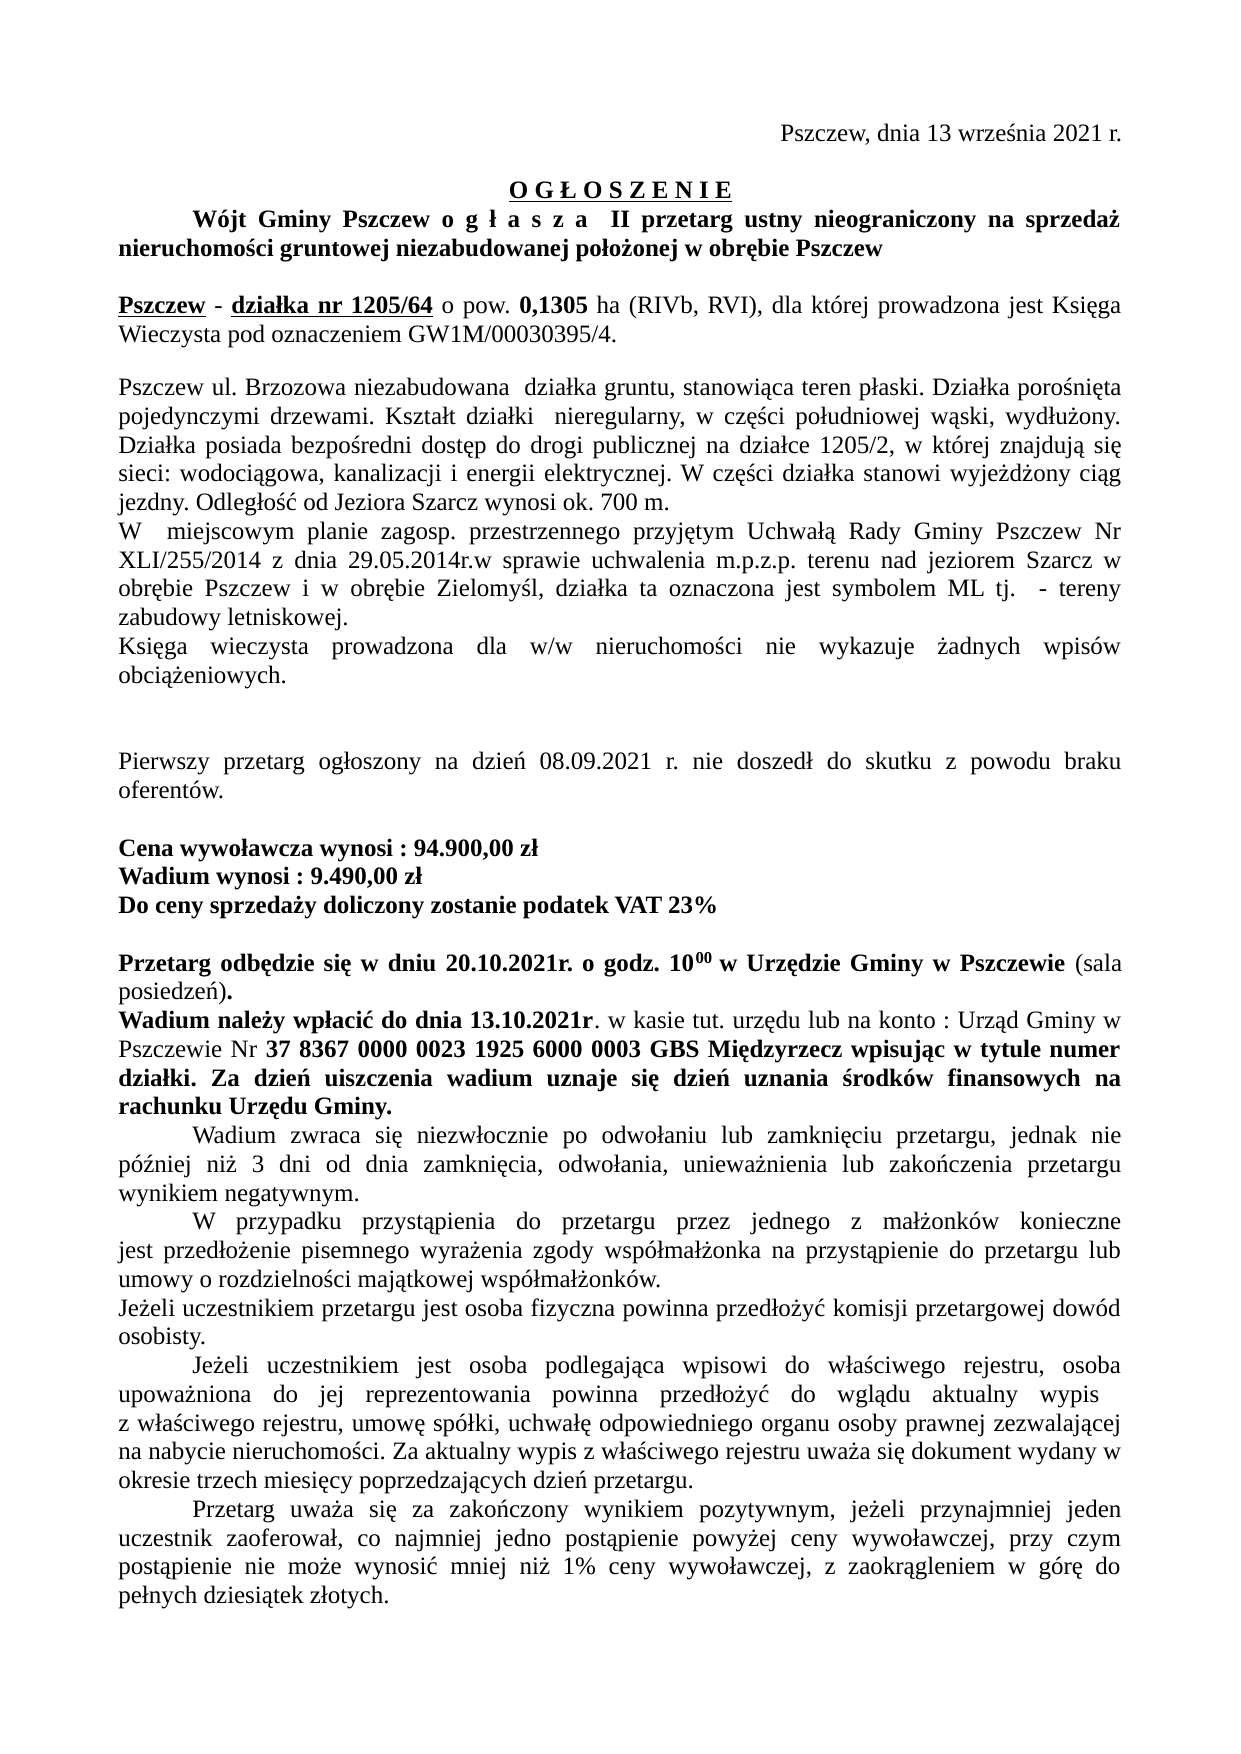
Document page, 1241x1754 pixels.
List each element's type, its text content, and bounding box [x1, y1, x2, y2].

text Cena wywoławcza wynosi : 94.900,00 zł [118, 833, 1122, 861]
text W miejscowym planie zagosp. przestrzennego przyjętym Uchwałą Rady Gminy Pszczew Nr XLI/255/2014 z dnia 29.05.2014r.w sprawie uchwalenia m.p.z.p. terenu nad jeziorem Szarcz w obrębie Pszczew i w obrębie Zielomyśl, działka ta oznaczona jest symbolem ML tj. - tereny zabudowy letniskowej. [118, 516, 1122, 631]
text O G Ł O S Z E N I E [118, 176, 1122, 204]
text Wadium należy wpłacić do dnia 13.10.2021r. w kasie tut. urzędu lub na konto : Urząd Gminy w Pszczewie Nr 37 8367 0000 0023 1925 6000 0003 GBS Międzyrzecz wpisując w tytule numer działki. Za dzień uiszczenia wadium uznaje się dzień uznania środków finansowych na rachunku Urzędu Gminy. [118, 1005, 1122, 1120]
text Pszczew ul. Brzozowa niezabudowana działka gruntu, stanowiąca teren płaski. Działka porośnięta pojedynczymi drzewami. Kształt działki nieregularny, w części południowej wąski, wydłużony. Działka posiada bezpośredni dostęp do drogi publicznej na działce 1205/2, w której znajdują się sieci: wodociągowa, kanalizacji i energii elektrycznej. W części działka stanowi wyjeżdżony ciąg jezdny. Odległość od Jeziora Szarcz wynosi ok. 700 m. [118, 372, 1122, 516]
text Księga wieczysta prowadzona dla w/w nieruchomości nie wykazuje żadnych wpisów obciążeniowych. [118, 631, 1122, 688]
text Przetarg uważa się za zakończony wynikiem pozytywnym, jeżeli przynajmniej jeden uczestnik zaoferował, co najmniej jedno postąpienie powyżej ceny wywoławczej, przy czym postąpienie nie może wynosić mniej niż 1% ceny wywoławczej, z zaokrągleniem w górę do pełnych dziesiątek złotych. [118, 1494, 1122, 1609]
text Przetarg odbędzie się w dniu 20.10.2021r. o godz. 1000 w Urzędzie Gminy w Pszczewie (sala posiedzeń). [118, 948, 1122, 1005]
text Pierwszy przetarg ogłoszony na dzień 08.09.2021 r. nie doszedł do skutku z powodu braku oferentów. [118, 746, 1122, 804]
text Pszczew, dnia 13 września 2021 r. [118, 118, 1122, 147]
text Wójt Gminy Pszczew o g ł a s z a II przetarg ustny nieograniczony na sprzedaż nieruchomości gruntowej niezabudowanej położonej w obrębie Pszczew [118, 204, 1122, 262]
text Wadium wynosi : 9.490,00 zł [118, 861, 1122, 890]
text Jeżeli uczestnikiem jest osoba podlegająca wpisowi do właściwego rejestru, osoba upoważniona do jej reprezentowania powinna przedłożyć do wglądu aktualny wypis z właściwego rejestru, umowę spółki, uchwałę odpowiedniego organu osoby prawnej zezwalającej na nabycie nieruchomości. Za aktualny wypis z właściwego rejestru uważa się dokument wydany w okresie trzech miesięcy poprzedzających dzień przetargu. [118, 1350, 1122, 1494]
text W przypadku przystąpienia do przetargu przez jednego z małżonków konieczne jest przedłożenie pisemnego wyrażenia zgody współmałżonka na przystąpienie do przetargu lub umowy o rozdzielności majątkowej współmałżonków. [118, 1206, 1122, 1293]
text Pszczew - działka nr 1205/64 o pow. 0,1305 ha (RIVb, RVI), dla której prowadzona jest Księga Wieczysta pod oznaczeniem GW1M/00030395/4. [118, 291, 1122, 348]
text Do ceny sprzedaży doliczony zostanie podatek VAT 23% [118, 890, 1122, 919]
text Jeżeli uczestnikiem przetargu jest osoba fizyczna powinna przedłożyć komisji przetargowej dowód osobisty. [118, 1293, 1122, 1350]
text Wadium zwraca się niezwłocznie po odwołaniu lub zamknięciu przetargu, jednak nie później niż 3 dni od dnia zamknięcia, odwołania, unieważnienia lub zakończenia przetargu wynikiem negatywnym. [118, 1120, 1122, 1206]
